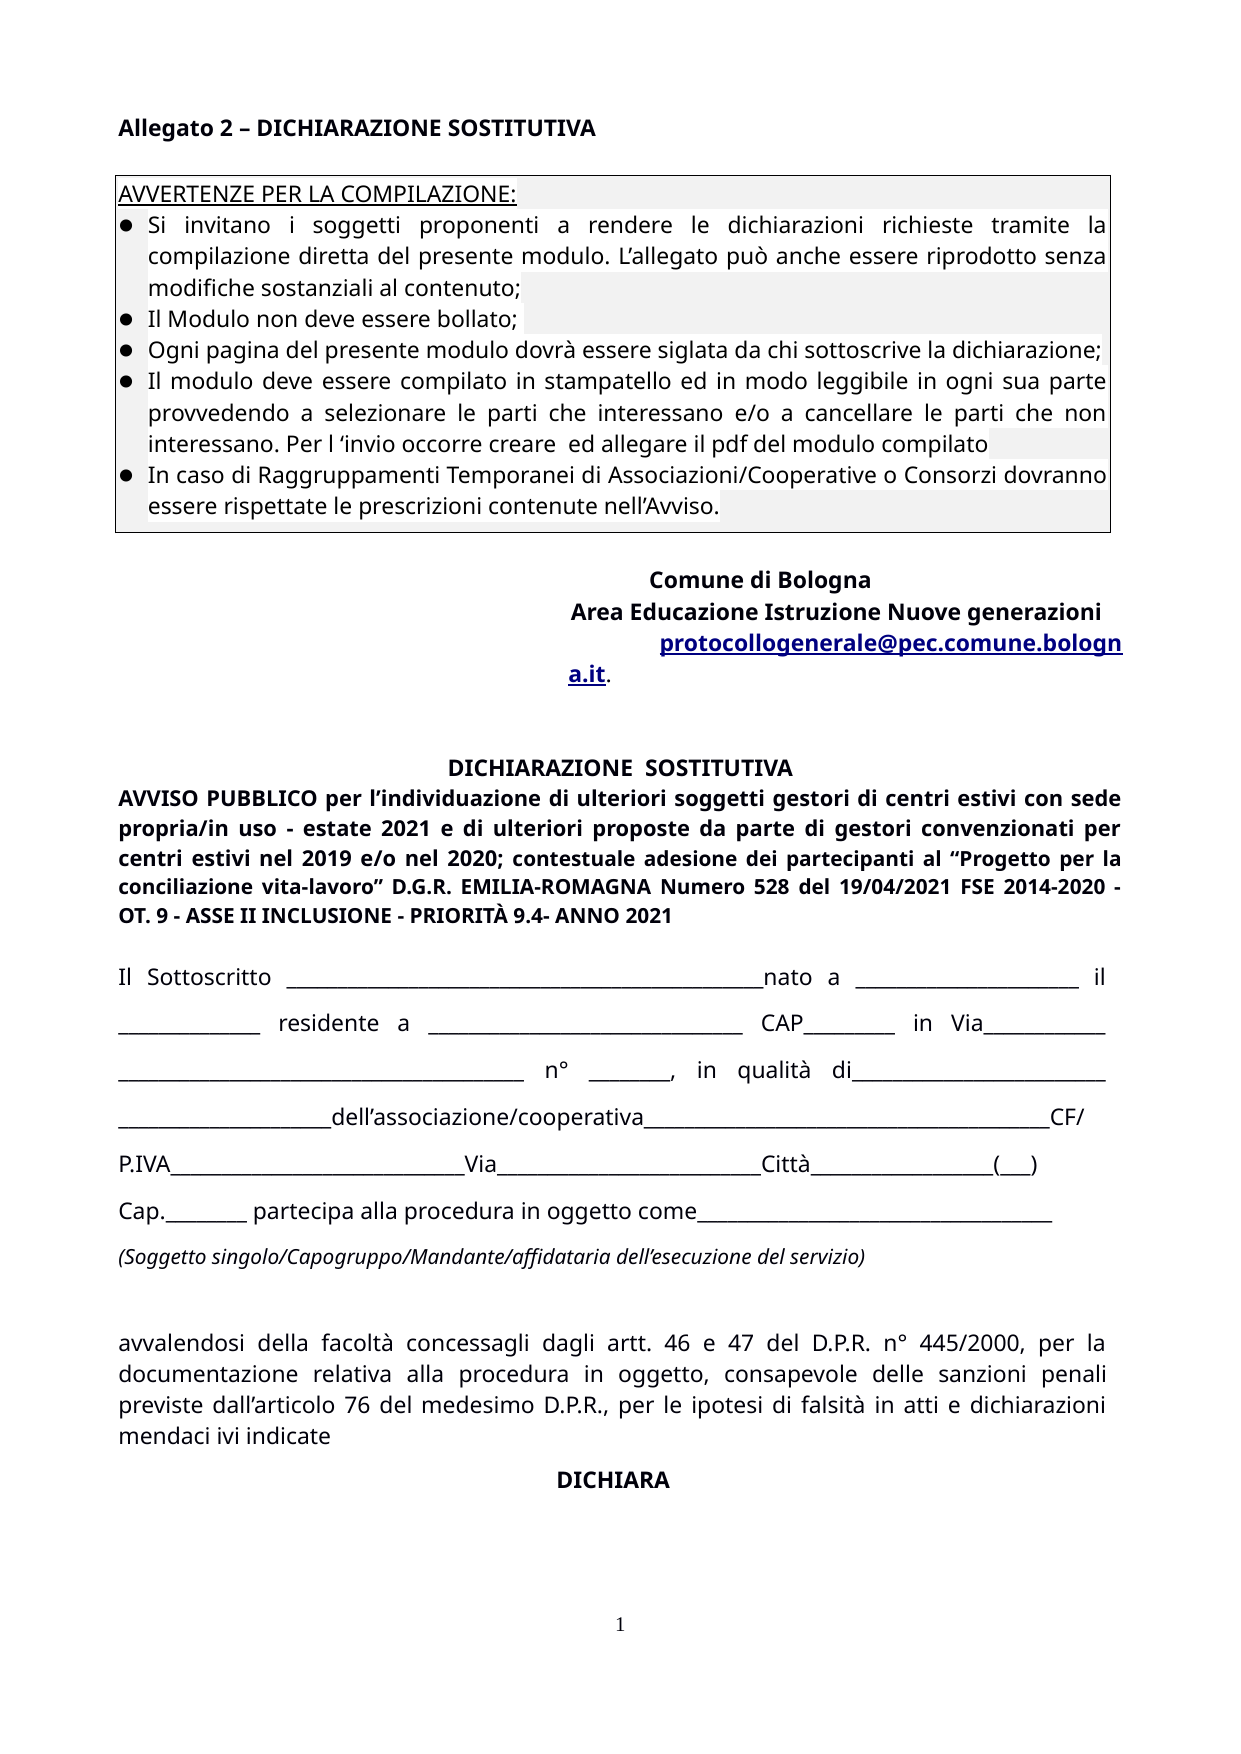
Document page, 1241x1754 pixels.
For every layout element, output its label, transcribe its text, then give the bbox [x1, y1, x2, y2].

list Si invitano i soggetti proponenti a rendere le dichiarazioni richieste tramite la compilazione diretta del presente modulo. L’allegato può anche essere riprodotto senza modifiche sostanziali al contenuto; [116, 206, 1110, 300]
text avvalendosi della facoltà concessagli dagli artt. 46 e 47 del D.P.R. n° 445/2000, per la documentazione relativa alla procedura in oggetto, consapevole delle sanzioni penali previste dall’articolo 76 del medesimo D.P.R., per le ipotesi di falsità in atti e dichiarazioni mendaci ivi indicate [118, 1326, 1108, 1451]
list In caso di Raggruppamenti Temporanei di Associazioni/Cooperative o Consorzi dovranno essere rispettate le prescrizioni contenute nell’Avviso. [116, 456, 1110, 532]
text protocollogenerale@pec.comune.bologna.it. [568, 627, 1122, 689]
text Area Educazione Istruzione Nuove generazioni [118, 596, 1108, 627]
text AVVERTENZE PER LA COMPILAZIONE: [116, 176, 1110, 206]
subtitle Allegato 2 – DICHIARAZIONE SOSTITUTIVA [118, 112, 1122, 143]
list Il Modulo non deve essere bollato; [116, 300, 1110, 331]
text Il Sottoscritto _______________________________________________nato a ______________________ il ______________ residente a _______________________________ CAP_________ in Via____________ ________________________________________ n° ________, in qualità di_________________________ _____________________dell’associazione/cooperativa________________________________________CF/P.IVA_____________________________Via__________________________Città__________________(___) Cap.________ partecipa alla procedura in oggetto come___________________________________ [118, 961, 1108, 1226]
list Ogni pagina del presente modulo dovrà essere siglata da chi sottoscrive la dichiarazione; [116, 331, 1110, 362]
text (Soggetto singolo/Capogruppo/Mandante/affidataria dell’esecuzione del servizio) [118, 1242, 1108, 1270]
text AVVISO PUBBLICO per l’individuazione di ulteriori soggetti gestori di centri estivi con sede propria/in uso - estate 2021 e di ulteriori proposte da parte di gestori convenzionati per centri estivi nel 2019 e/o nel 2020; contestuale adesione dei partecipanti al “Progetto per la conciliazione vita-lavoro” D.G.R. EMILIA-ROMAGNA Numero 528 del 19/04/2021 FSE 2014-2020 - OT. 9 - ASSE II INCLUSIONE - PRIORITÀ 9.4- ANNO 2021 [118, 783, 1122, 929]
list Il modulo deve essere compilato in stampatello ed in modo leggibile in ogni sua parte provvedendo a selezionare le parti che interessano e/o a cancellare le parti che non interessano. Per l ‘invio occorre creare ed allegare il pdf del modulo compilato [116, 362, 1110, 456]
text DICHIARAZIONE SOSTITUTIVA [118, 752, 1122, 783]
text Comune di Bologna [643, 564, 1108, 596]
text DICHIARA [118, 1464, 1108, 1495]
